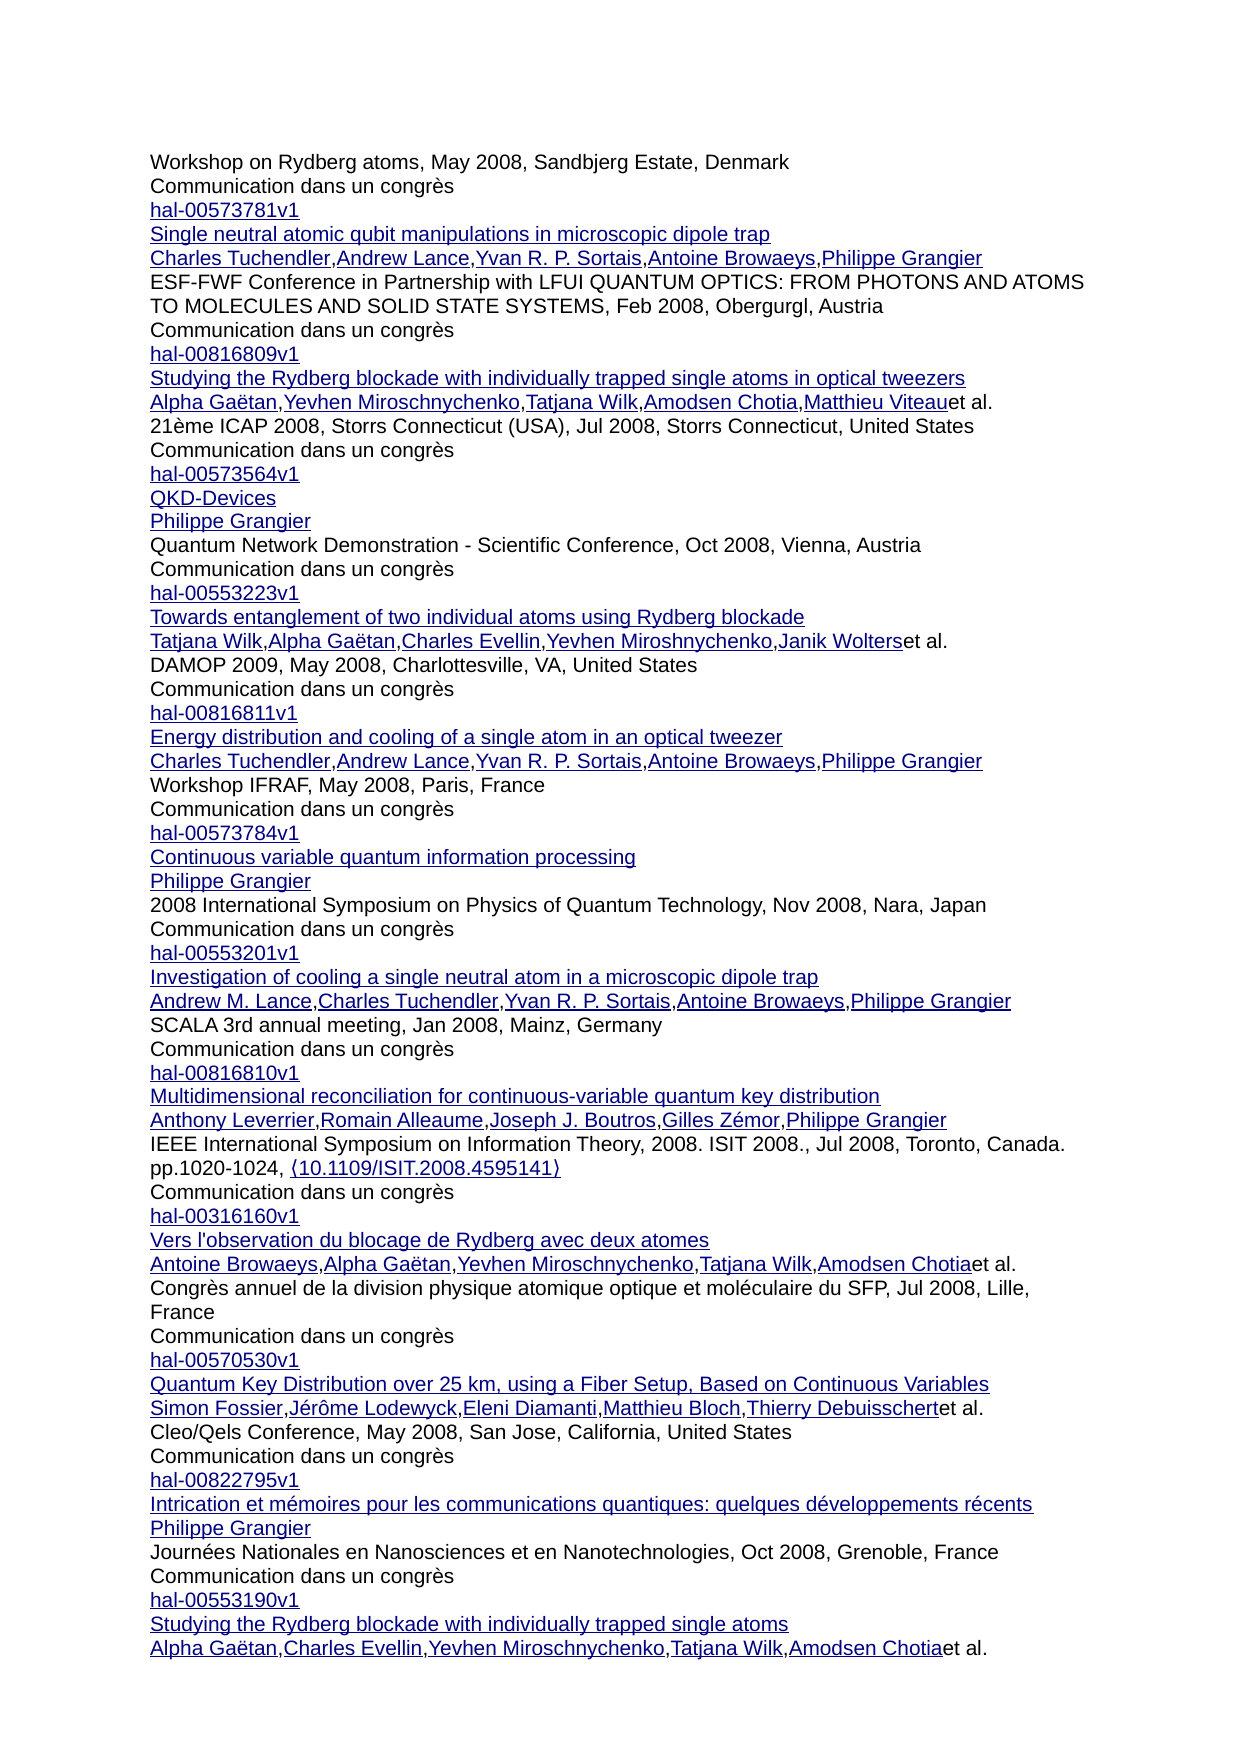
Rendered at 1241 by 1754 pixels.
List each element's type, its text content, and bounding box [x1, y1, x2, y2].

table_cell Intrication et mémoires pour les communications quantiques: quelques développements récents Philippe Grangier Journées Nationales en Nanosciences et en Nanotechnologies, Oct 2008, Grenoble, France Communication dans un congrès hal-00553190v1 [150, 1492, 1090, 1611]
table_cell Studying the Rydberg blockade with individually trapped single atoms in optical tweezers Alpha Gaëtan,Yevhen Miroschnychenko,Tatjana Wilk,Amodsen Chotia,Matthieu Viteauet al. 21ème ICAP 2008, Storrs Connecticut (USA), Jul 2008, Storrs Connecticut, United States Communication dans un congrès hal-00573564v1 [150, 366, 1090, 485]
table_cell Workshop on Rydberg atoms, May 2008, Sandbjerg Estate, Denmark Communication dans un congrès hal-00573781v1 [150, 150, 1090, 222]
table_cell QKD-Devices Philippe Grangier Quantum Network Demonstration - Scientific Conference, Oct 2008, Vienna, Austria Communication dans un congrès hal-00553223v1 [150, 485, 1090, 605]
table_cell Quantum Key Distribution over 25 km, using a Fiber Setup, Based on Continuous Variables Simon Fossier,Jérôme Lodewyck,Eleni Diamanti,Matthieu Bloch,Thierry Debuisschertet al. Cleo/Qels Conference, May 2008, San Jose, California, United States Communication dans un congrès hal-00822795v1 [150, 1372, 1090, 1492]
table_cell Energy distribution and cooling of a single atom in an optical tweezer Charles Tuchendler,Andrew Lance,Yvan R. P. Sortais,Antoine Browaeys,Philippe Grangier Workshop IFRAF, May 2008, Paris, France Communication dans un congrès hal-00573784v1 [150, 725, 1090, 845]
table_cell Multidimensional reconciliation for continuous-variable quantum key distribution Anthony Leverrier,Romain Alleaume,Joseph J. Boutros,Gilles Zémor,Philippe Grangier IEEE International Symposium on Information Theory, 2008. ISIT 2008., Jul 2008, Toronto, Canada. pp.1020-1024, ⟨10.1109/ISIT.2008.4595141⟩ Communication dans un congrès hal-00316160v1 [150, 1084, 1090, 1228]
table_cell Continuous variable quantum information processing Philippe Grangier 2008 International Symposium on Physics of Quantum Technology, Nov 2008, Nara, Japan Communication dans un congrès hal-00553201v1 [150, 845, 1090, 964]
table_cell Vers l'observation du blocage de Rydberg avec deux atomes Antoine Browaeys,Alpha Gaëtan,Yevhen Miroschnychenko,Tatjana Wilk,Amodsen Chotiaet al. Congrès annuel de la division physique atomique optique et moléculaire du SFP, Jul 2008, Lille, France Communication dans un congrès hal-00570530v1 [150, 1228, 1090, 1372]
table_cell Investigation of cooling a single neutral atom in a microscopic dipole trap Andrew M. Lance,Charles Tuchendler,Yvan R. P. Sortais,Antoine Browaeys,Philippe Grangier SCALA 3rd annual meeting, Jan 2008, Mainz, Germany Communication dans un congrès hal-00816810v1 [150, 965, 1090, 1084]
table_cell Studying the Rydberg blockade with individually trapped single atoms Alpha Gaëtan,Charles Evellin,Yevhen Miroschnychenko,Tatjana Wilk,Amodsen Chotiaet al. [150, 1611, 1090, 1659]
table_cell Single neutral atomic qubit manipulations in microscopic dipole trap Charles Tuchendler,Andrew Lance,Yvan R. P. Sortais,Antoine Browaeys,Philippe Grangier ESF-FWF Conference in Partnership with LFUI QUANTUM OPTICS: FROM PHOTONS AND ATOMS TO MOLECULES AND SOLID STATE SYSTEMS, Feb 2008, Obergurgl, Austria Communication dans un congrès hal-00816809v1 [150, 222, 1090, 366]
table_cell Towards entanglement of two individual atoms using Rydberg blockade Tatjana Wilk,Alpha Gaëtan,Charles Evellin,Yevhen Miroshnychenko,Janik Wolterset al. DAMOP 2009, May 2008, Charlottesville, VA, United States Communication dans un congrès hal-00816811v1 [150, 605, 1090, 725]
